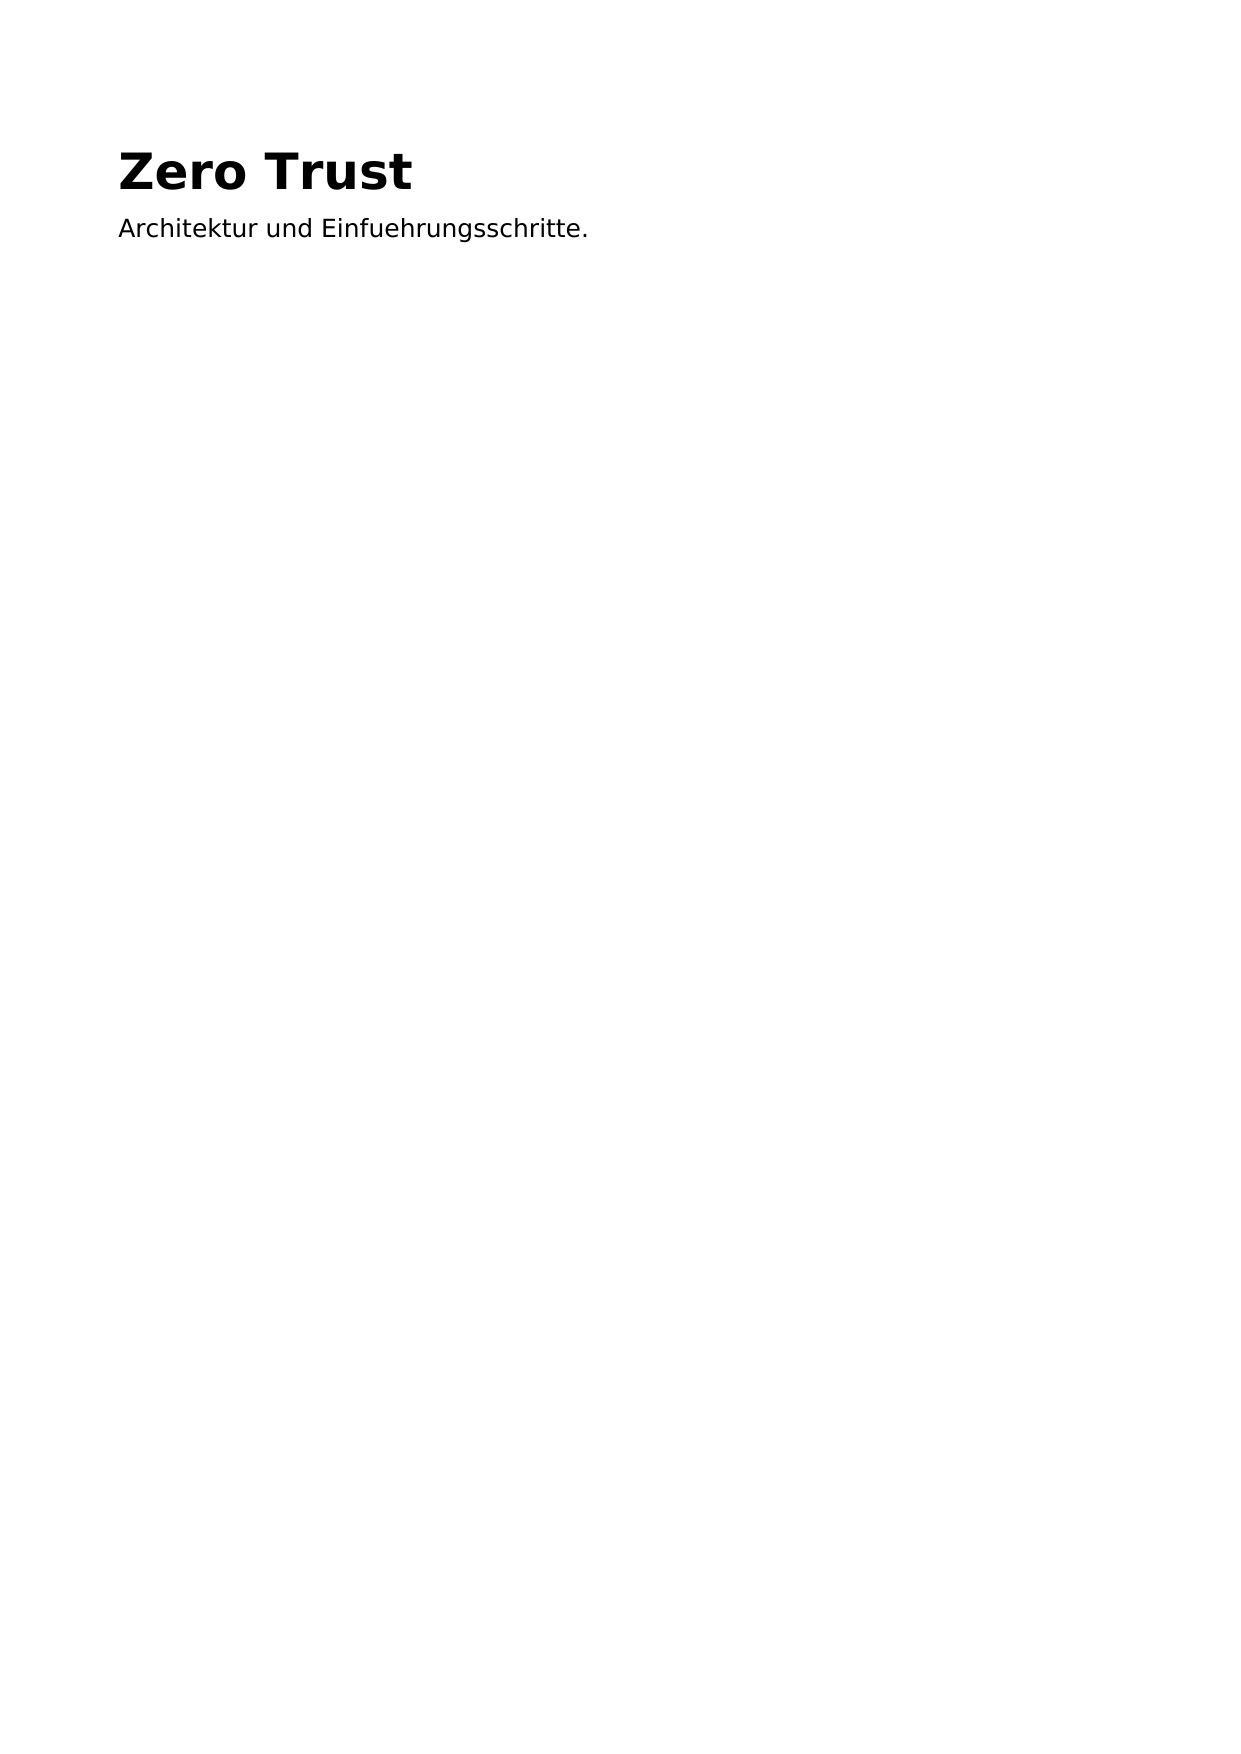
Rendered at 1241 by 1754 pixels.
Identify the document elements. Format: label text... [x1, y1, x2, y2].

text Architektur und Einfuehrungsschritte. [118, 214, 1122, 243]
subtitle Zero Trust [118, 143, 1122, 201]
